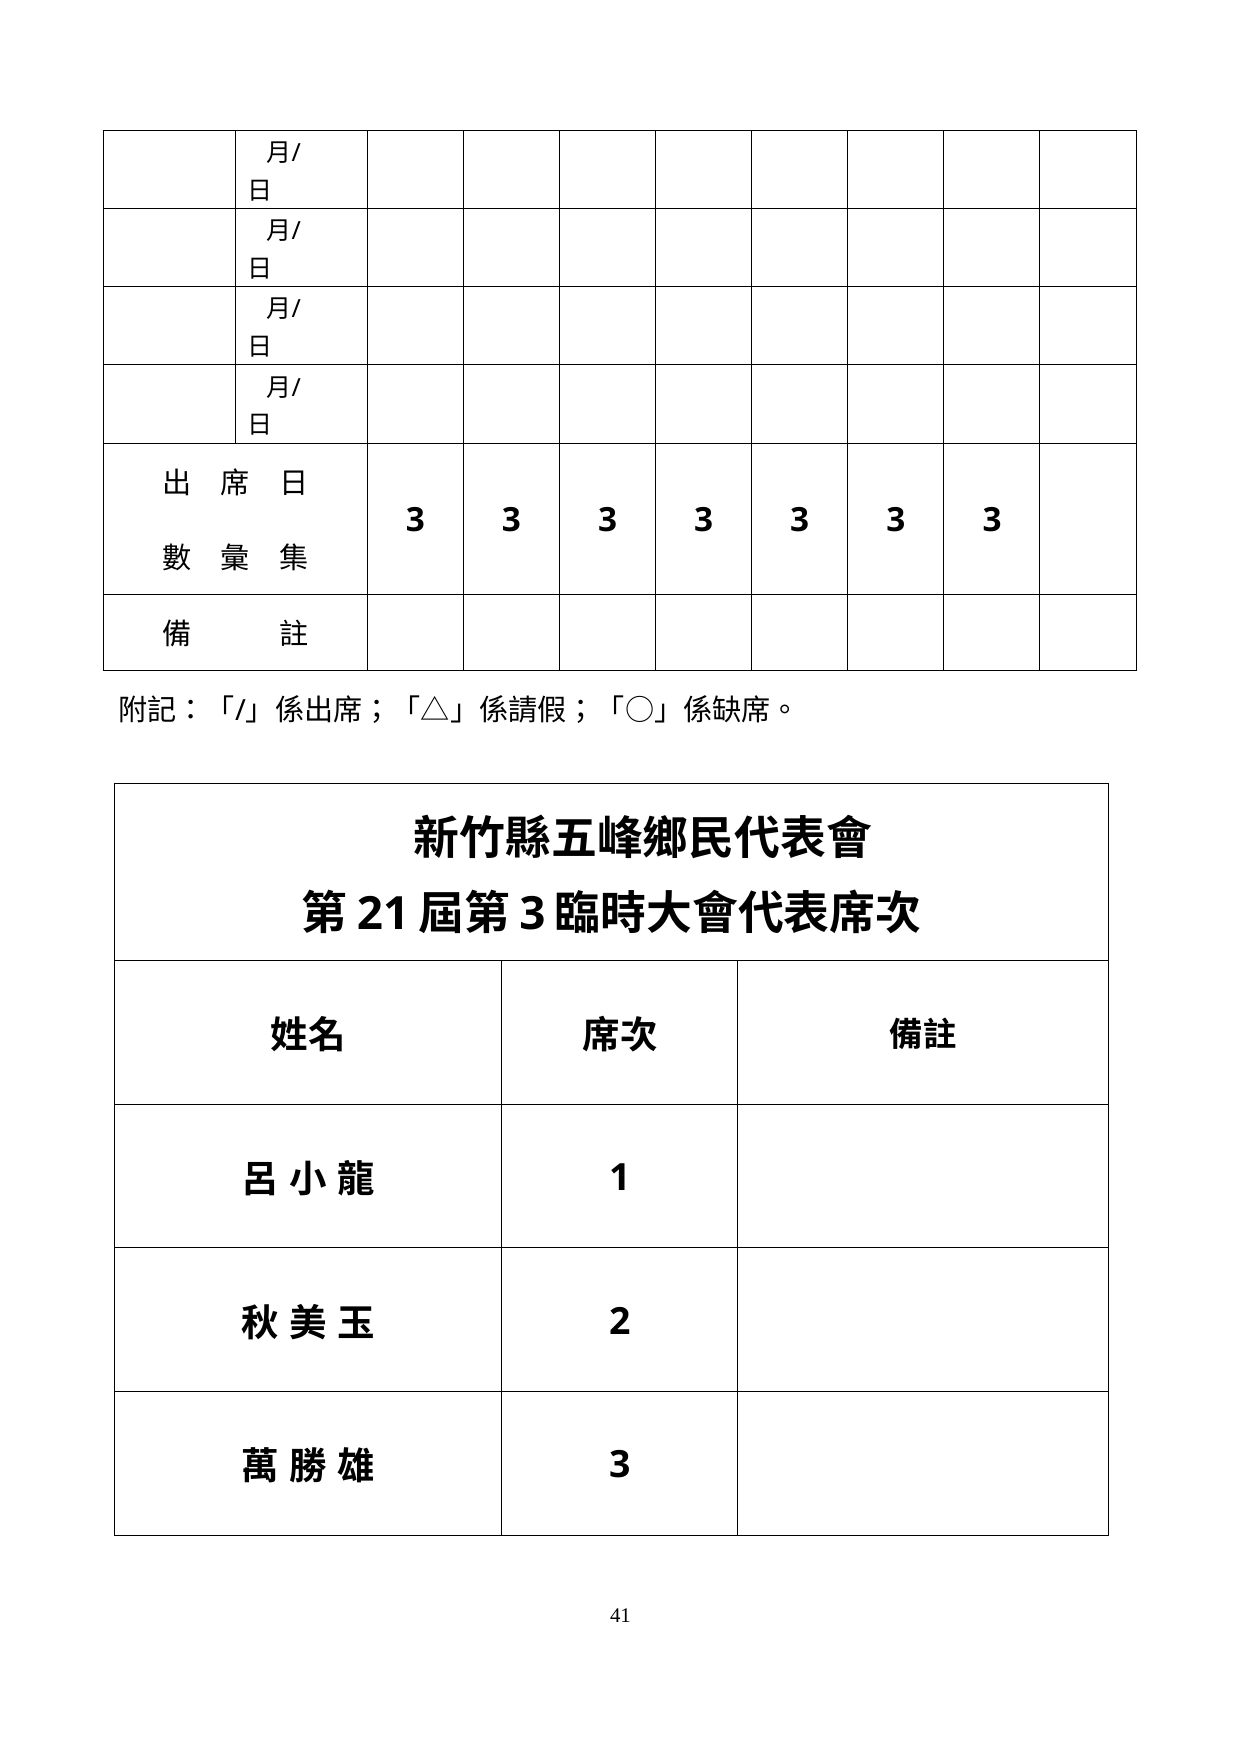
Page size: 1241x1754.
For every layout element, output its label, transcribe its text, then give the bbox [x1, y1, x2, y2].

table_cell 2 [502, 1248, 737, 1391]
table_cell [464, 595, 559, 669]
table_cell 3 [944, 444, 1039, 593]
table_cell [944, 287, 1039, 364]
table_cell 3 [502, 1392, 737, 1535]
table_cell 備 註 [104, 595, 367, 669]
table_cell [368, 595, 463, 669]
table_cell [752, 595, 847, 669]
table_cell [944, 595, 1039, 669]
table_cell 呂小龍 [115, 1105, 501, 1247]
table_cell [1040, 287, 1136, 364]
table_cell 1 [502, 1105, 737, 1247]
table_cell [848, 365, 943, 442]
table_cell [1040, 209, 1136, 286]
table_cell 3 [848, 444, 943, 593]
table_cell [656, 209, 751, 286]
table_cell [944, 131, 1039, 208]
table_cell [560, 287, 655, 364]
table_cell 3 [464, 444, 559, 593]
table_cell [368, 209, 463, 286]
table_cell [752, 287, 847, 364]
table_cell [104, 131, 235, 208]
table_cell [1040, 131, 1136, 208]
table_header 新竹縣五峰鄉民代表會 第21屆第3臨時大會代表席次 [115, 784, 1108, 960]
table_cell [560, 595, 655, 669]
table_cell 席次 [502, 961, 737, 1103]
table_cell 3 [560, 444, 655, 593]
table_cell [738, 1248, 1108, 1391]
table_cell 姓名 [115, 961, 501, 1103]
table_cell [848, 595, 943, 669]
table_cell [848, 209, 943, 286]
table_cell [368, 131, 463, 208]
table_cell [464, 131, 559, 208]
table_cell [560, 365, 655, 442]
table_cell 4月/20日 [236, 131, 367, 208]
table_cell [656, 365, 751, 442]
text 附記：「/」係出席；「△」係請假；「○」係缺席。 [118, 671, 1122, 746]
table_cell [738, 1392, 1108, 1535]
table_cell 出 席 日 數 彙 集 [104, 444, 367, 593]
table_cell [848, 287, 943, 364]
table_cell 3 [368, 444, 463, 593]
table_cell 4月/20日 [236, 209, 367, 286]
table_cell [104, 287, 235, 364]
table_cell [656, 287, 751, 364]
table_cell [464, 209, 559, 286]
table_cell [656, 131, 751, 208]
table_cell [752, 131, 847, 208]
table_cell [464, 287, 559, 364]
table_cell [104, 209, 235, 286]
table_cell [560, 131, 655, 208]
table_cell [752, 209, 847, 286]
table_cell [944, 209, 1039, 286]
table_cell [1040, 595, 1136, 669]
table_cell 備註 [738, 961, 1108, 1103]
table_cell [560, 209, 655, 286]
table_cell [656, 595, 751, 669]
table_cell [738, 1105, 1108, 1247]
table_cell 3 [656, 444, 751, 593]
table_cell 秋美玉 [115, 1248, 501, 1391]
table_cell [368, 365, 463, 442]
table_cell [944, 365, 1039, 442]
table_cell 3 [752, 444, 847, 593]
table_cell [368, 287, 463, 364]
table_cell [1040, 444, 1136, 593]
table_cell [104, 365, 235, 442]
table_cell 4月/20日 [236, 287, 367, 364]
table_cell [752, 365, 847, 442]
table_cell 4月/20日 [236, 365, 367, 442]
table_cell [464, 365, 559, 442]
table_cell [1040, 365, 1136, 442]
table_cell [848, 131, 943, 208]
table_cell 萬勝雄 [115, 1392, 501, 1535]
